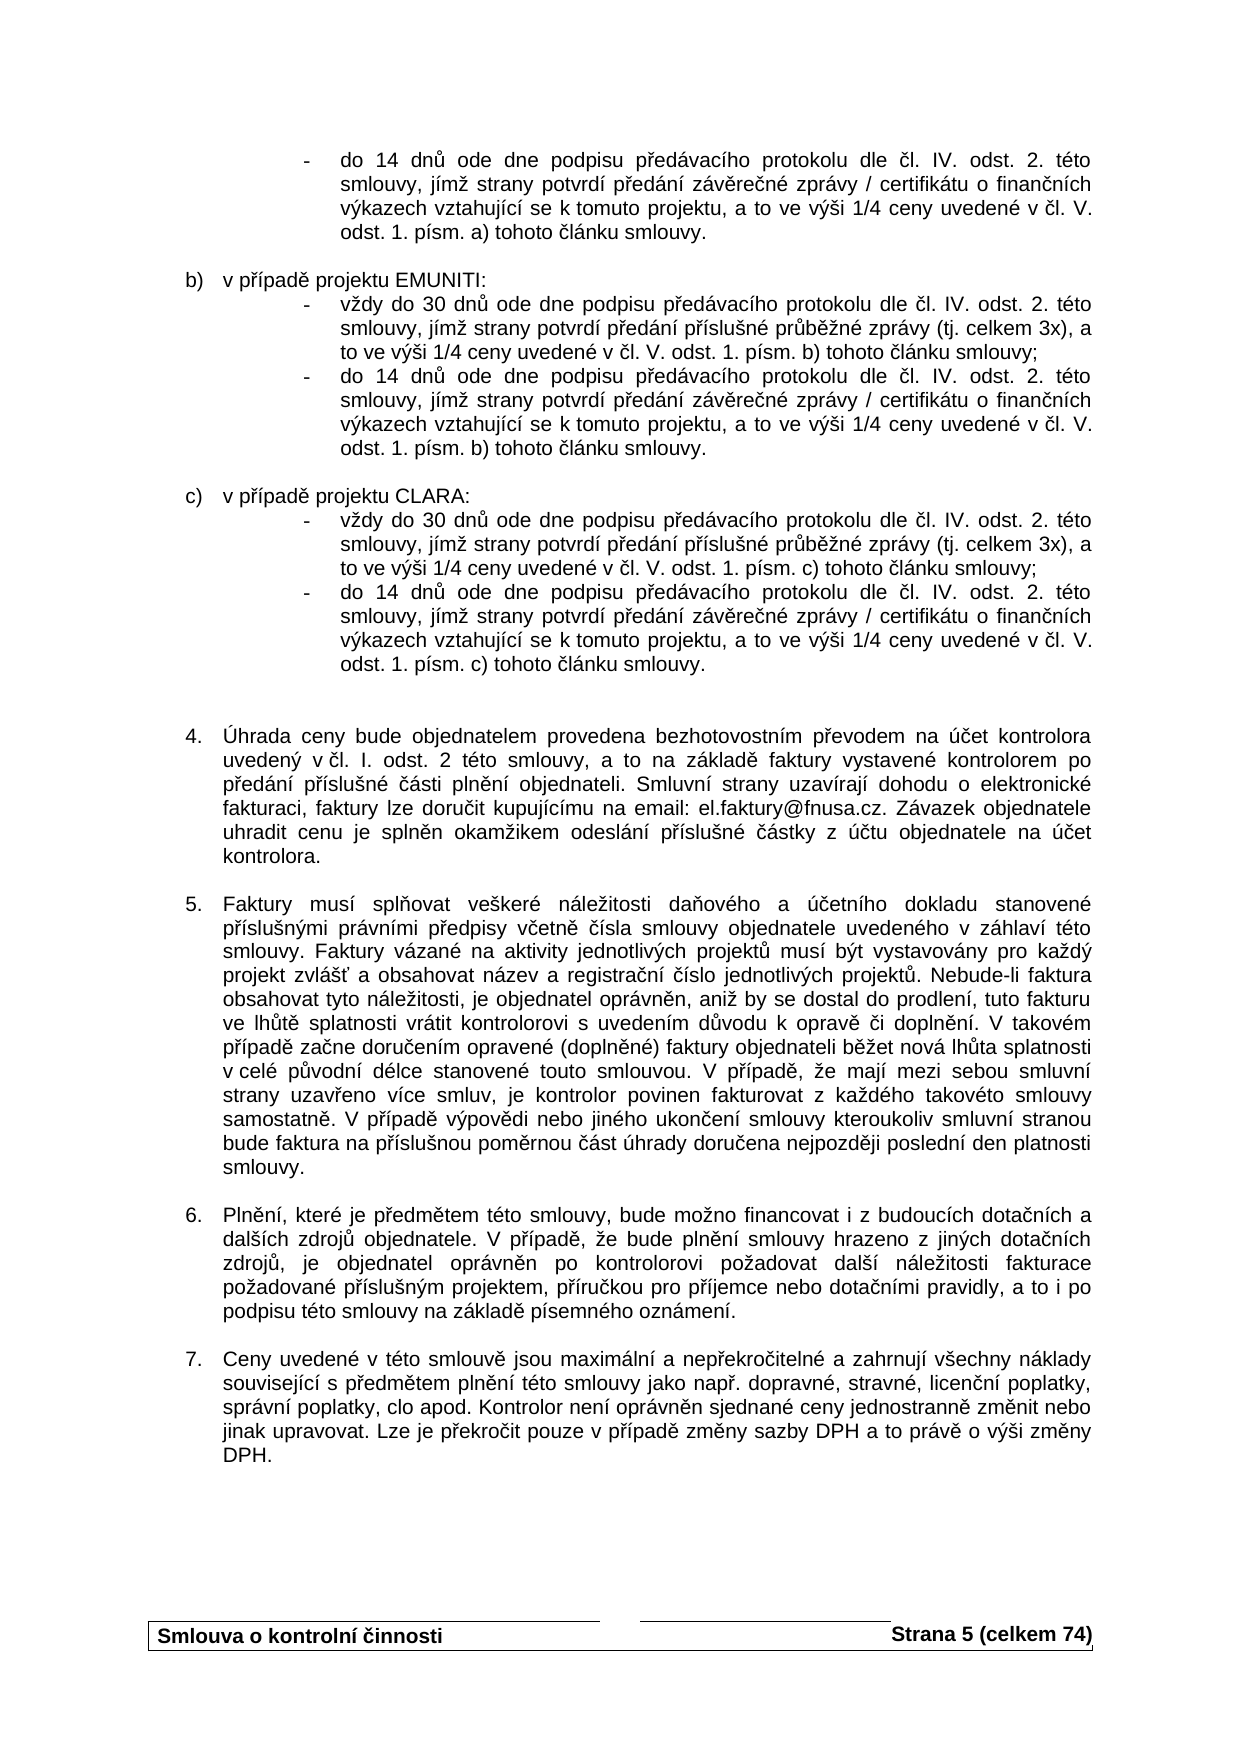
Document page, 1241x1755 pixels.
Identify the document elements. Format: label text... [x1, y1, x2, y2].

list Faktury musí splňovat veškeré náležitosti daňového a účetního dokladu stanovené příslušnými právními předpisy včetně čísla smlouvy objednatele uvedeného v záhlaví této smlouvy. Faktury vázané na aktivity jednotlivých projektů musí být vystavovány pro každý projekt zvlášť a obsahovat název a registrační číslo jednotlivých projektů. Nebude-li faktura obsahovat tyto náležitosti, je objednatel oprávněn, aniž by se dostal do prodlení, tuto fakturu ve lhůtě splatnosti vrátit kontrolorovi s uvedením důvodu k opravě či doplnění. V takovém případě začne doručením opravené (doplněné) faktury objednateli běžet nová lhůta splatnosti v celé původní délce stanovené touto smlouvou. V případě, že mají mezi sebou smluvní strany uzavřeno více smluv, je kontrolor povinen fakturovat z každého takovéto smlouvy samostatně. V případě výpovědi nebo jiného ukončení smlouvy kteroukoliv smluvní stranou bude faktura na příslušnou poměrnou část úhrady doručena nejpozději poslední den platnosti smlouvy. [185, 891, 1093, 1179]
list do 14 dnů ode dne podpisu předávacího protokolu dle čl. IV. odst. 2. této smlouvy, jímž strany potvrdí předání závěrečné zprávy / certifikátu o finančních výkazech vztahující se k tomuto projektu, a to ve výši 1/4 ceny uvedené v čl. V. odst. 1. písm. a) tohoto článku smlouvy. [303, 148, 1093, 244]
list v případě projektu EMUNITI: [185, 268, 1093, 292]
list do 14 dnů ode dne podpisu předávacího protokolu dle čl. IV. odst. 2. této smlouvy, jímž strany potvrdí předání závěrečné zprávy / certifikátu o finančních výkazech vztahující se k tomuto projektu, a to ve výši 1/4 ceny uvedené v čl. V. odst. 1. písm. b) tohoto článku smlouvy. [303, 364, 1093, 460]
list vždy do 30 dnů ode dne podpisu předávacího protokolu dle čl. IV. odst. 2. této smlouvy, jímž strany potvrdí předání příslušné průběžné zprávy (tj. celkem 3x), a to ve výši 1/4 ceny uvedené v čl. V. odst. 1. písm. b) tohoto článku smlouvy; [303, 292, 1093, 364]
list Ceny uvedené v této smlouvě jsou maximální a nepřekročitelné a zahrnují všechny náklady související s předmětem plnění této smlouvy jako např. dopravné, stravné, licenční poplatky, správní poplatky, clo apod. Kontrolor není oprávněn sjednané ceny jednostranně změnit nebo jinak upravovat. Lze je překročit pouze v případě změny sazby DPH a to právě o výši změny DPH. [185, 1347, 1093, 1466]
list Úhrada ceny bude objednatelem provedena bezhotovostním převodem na účet kontrolora uvedený v čl. I. odst. 2 této smlouvy, a to na základě faktury vystavené kontrolorem po předání příslušné části plnění objednateli. Smluvní strany uzavírají dohodu o elektronické fakturaci, faktury lze doručit kupujícímu na email: el.faktury@fnusa.cz. Závazek objednatele uhradit cenu je splněn okamžikem odeslání příslušné částky z účtu objednatele na účet kontrolora. [185, 724, 1093, 867]
list Plnění, které je předmětem této smlouvy, bude možno financovat i z budoucích dotačních a dalších zdrojů objednatele. V případě, že bude plnění smlouvy hrazeno z jiných dotačních zdrojů, je objednatel oprávněn po kontrolorovi požadovat další náležitosti fakturace požadované příslušným projektem, příručkou pro příjemce nebo dotačními pravidly, a to i po podpisu této smlouvy na základě písemného oznámení. [185, 1203, 1093, 1323]
list do 14 dnů ode dne podpisu předávacího protokolu dle čl. IV. odst. 2. této smlouvy, jímž strany potvrdí předání závěrečné zprávy / certifikátu o finančních výkazech vztahující se k tomuto projektu, a to ve výši 1/4 ceny uvedené v čl. V. odst. 1. písm. c) tohoto článku smlouvy. [303, 580, 1093, 676]
list vždy do 30 dnů ode dne podpisu předávacího protokolu dle čl. IV. odst. 2. této smlouvy, jímž strany potvrdí předání příslušné průběžné zprávy (tj. celkem 3x), a to ve výši 1/4 ceny uvedené v čl. V. odst. 1. písm. c) tohoto článku smlouvy; [303, 508, 1093, 580]
list v případě projektu CLARA: [185, 484, 1093, 508]
